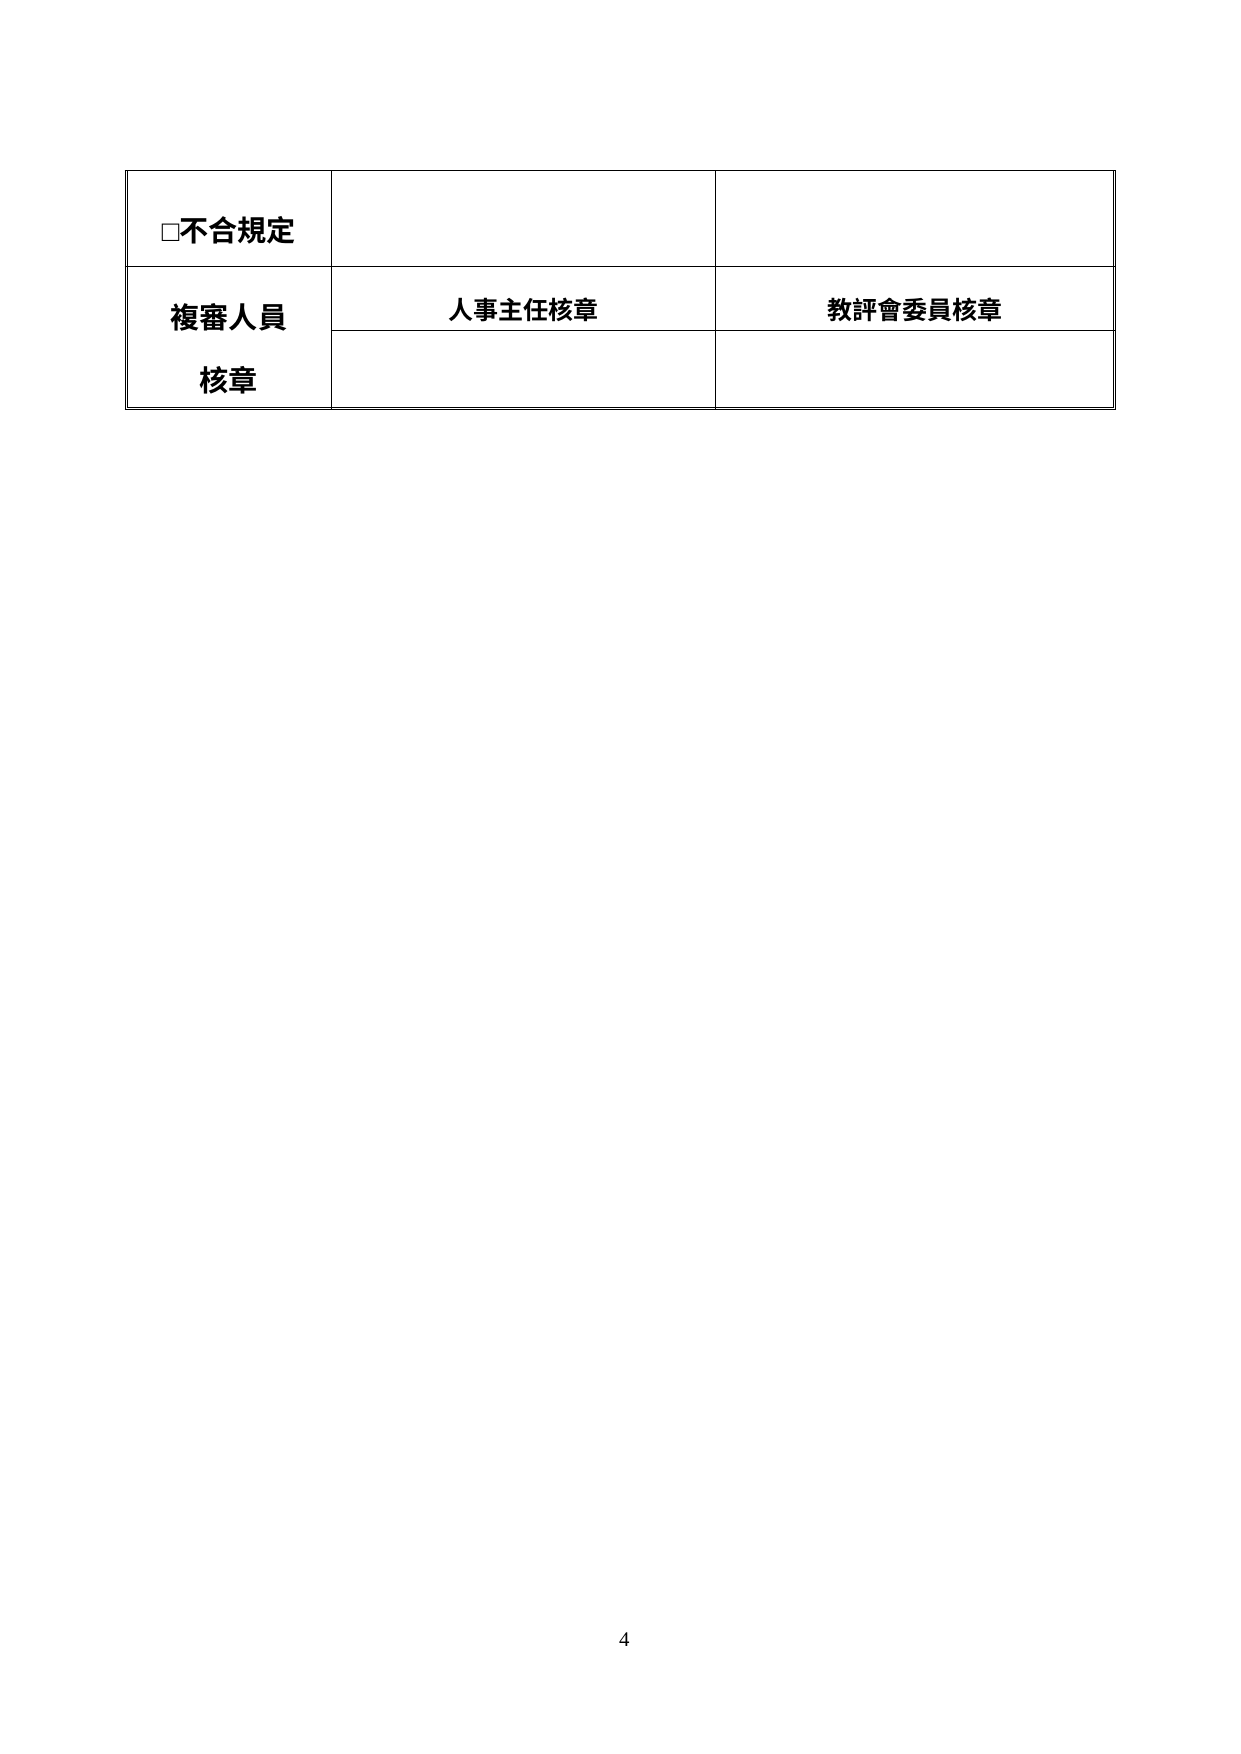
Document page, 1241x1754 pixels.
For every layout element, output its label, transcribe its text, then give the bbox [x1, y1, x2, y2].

table_cell [716, 331, 1113, 407]
table_cell [332, 331, 715, 407]
table_cell 人事主任核章 [332, 267, 715, 330]
table_cell 教評會委員核章 [716, 267, 1113, 330]
table_cell [716, 171, 1113, 266]
table_cell 複審人員 核章 [128, 267, 331, 407]
table_cell [332, 171, 715, 266]
table_cell □不合規定 [128, 171, 331, 266]
